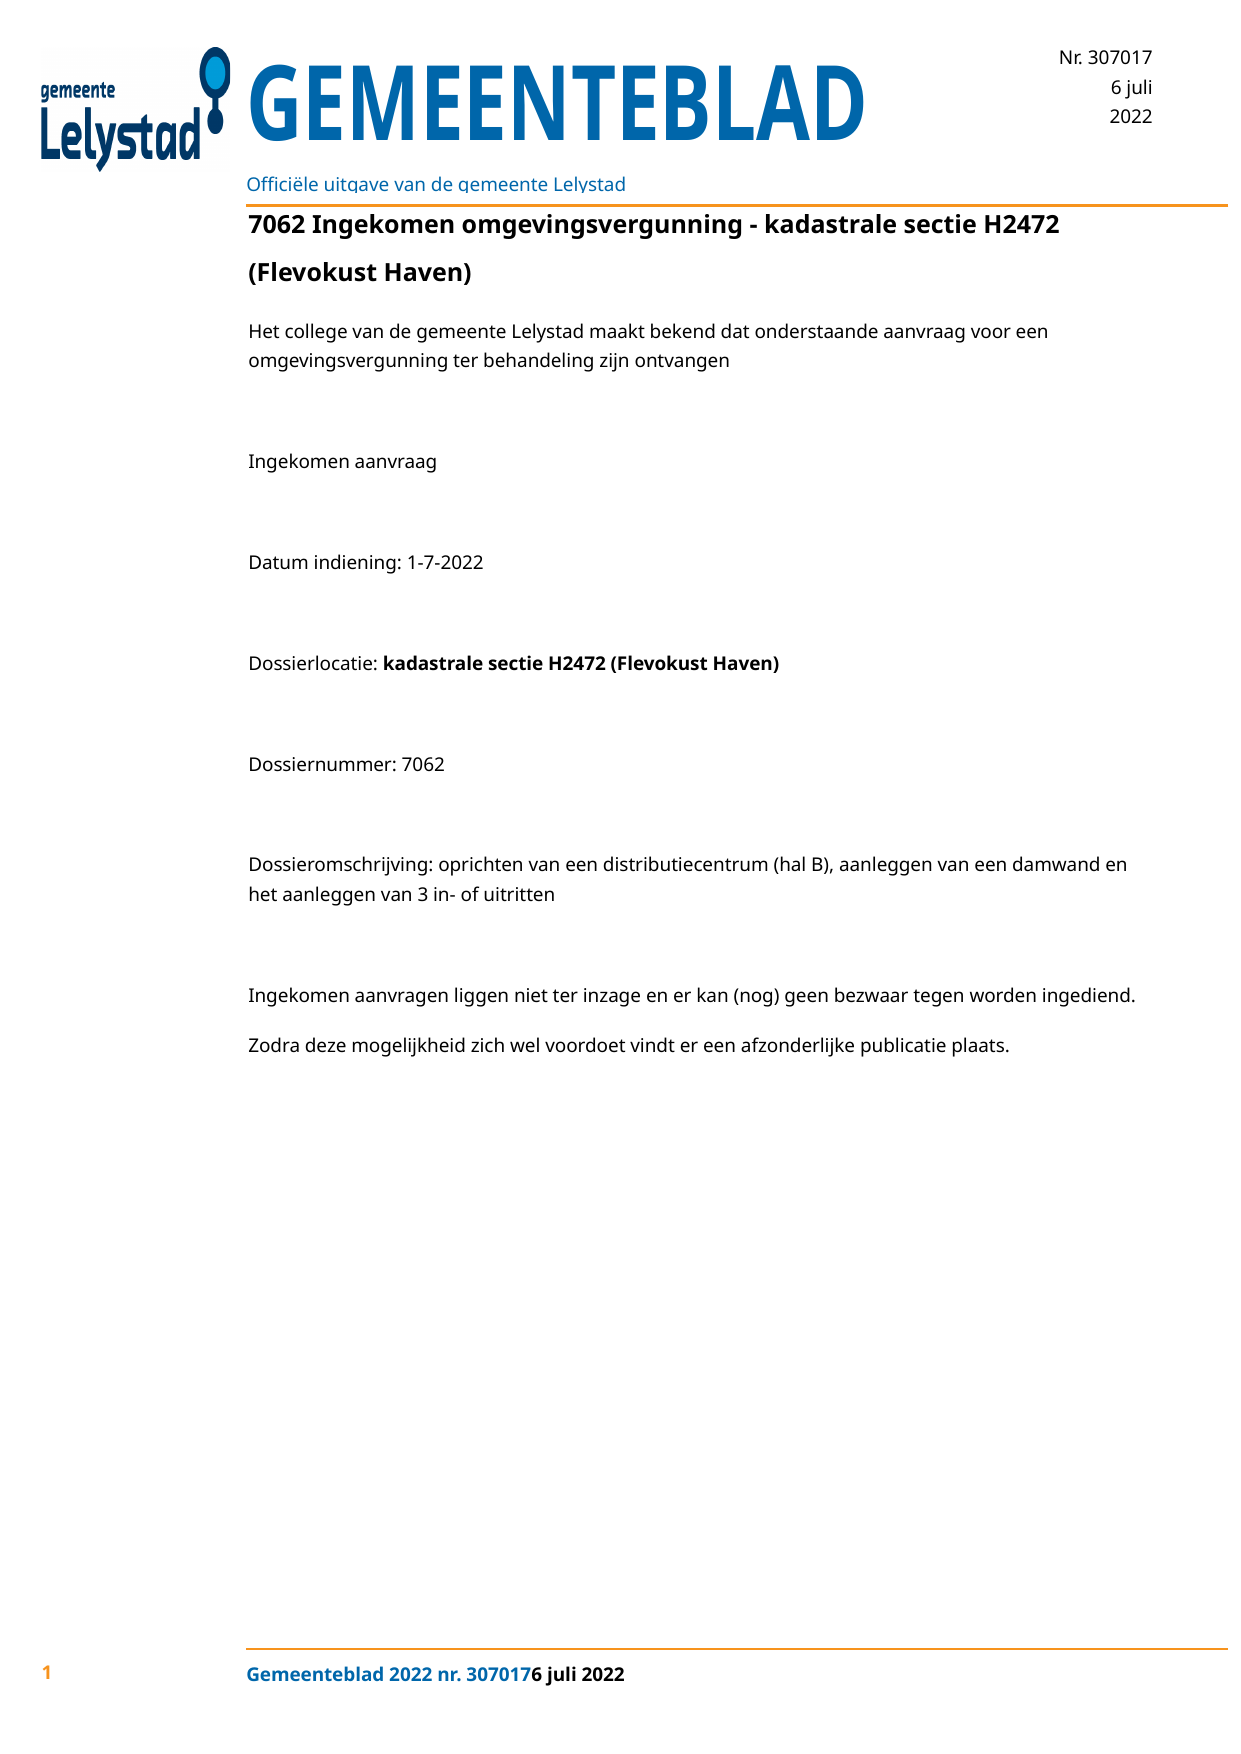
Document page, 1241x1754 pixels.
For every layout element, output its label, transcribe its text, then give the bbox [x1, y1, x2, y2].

text Ingekomen aanvraag [248, 448, 1152, 474]
text 7062 Ingekomen omgevingsvergunning - kadastrale sectie H2472 (Flevokust Haven) [248, 207, 1152, 288]
picture [41, 47, 231, 172]
text Dossiernummer: 7062 [248, 751, 1152, 777]
text Het college van de gemeente Lelystad maakt bekend dat onderstaande aanvraag voor een omgevingsvergunning ter behandeling zijn ontvangen [248, 318, 1152, 373]
text Dossierlocatie: kadastrale sectie H2472 (Flevokust Haven) [248, 650, 1152, 676]
text Zodra deze mogelijkheid zich wel voordoet vindt er een afzonderlijke publicatie plaats. [248, 1032, 1152, 1058]
text Dossieromschrijving: oprichten van een distributiecentrum (hal B), aanleggen van een damwand en het aanleggen van 3 in- of uitritten [248, 852, 1152, 907]
text Ingekomen aanvragen liggen niet ter inzage en er kan (nog) geen bezwaar tegen worden ingediend. [248, 982, 1152, 1008]
text Datum indiening: 1-7-2022 [248, 549, 1152, 575]
